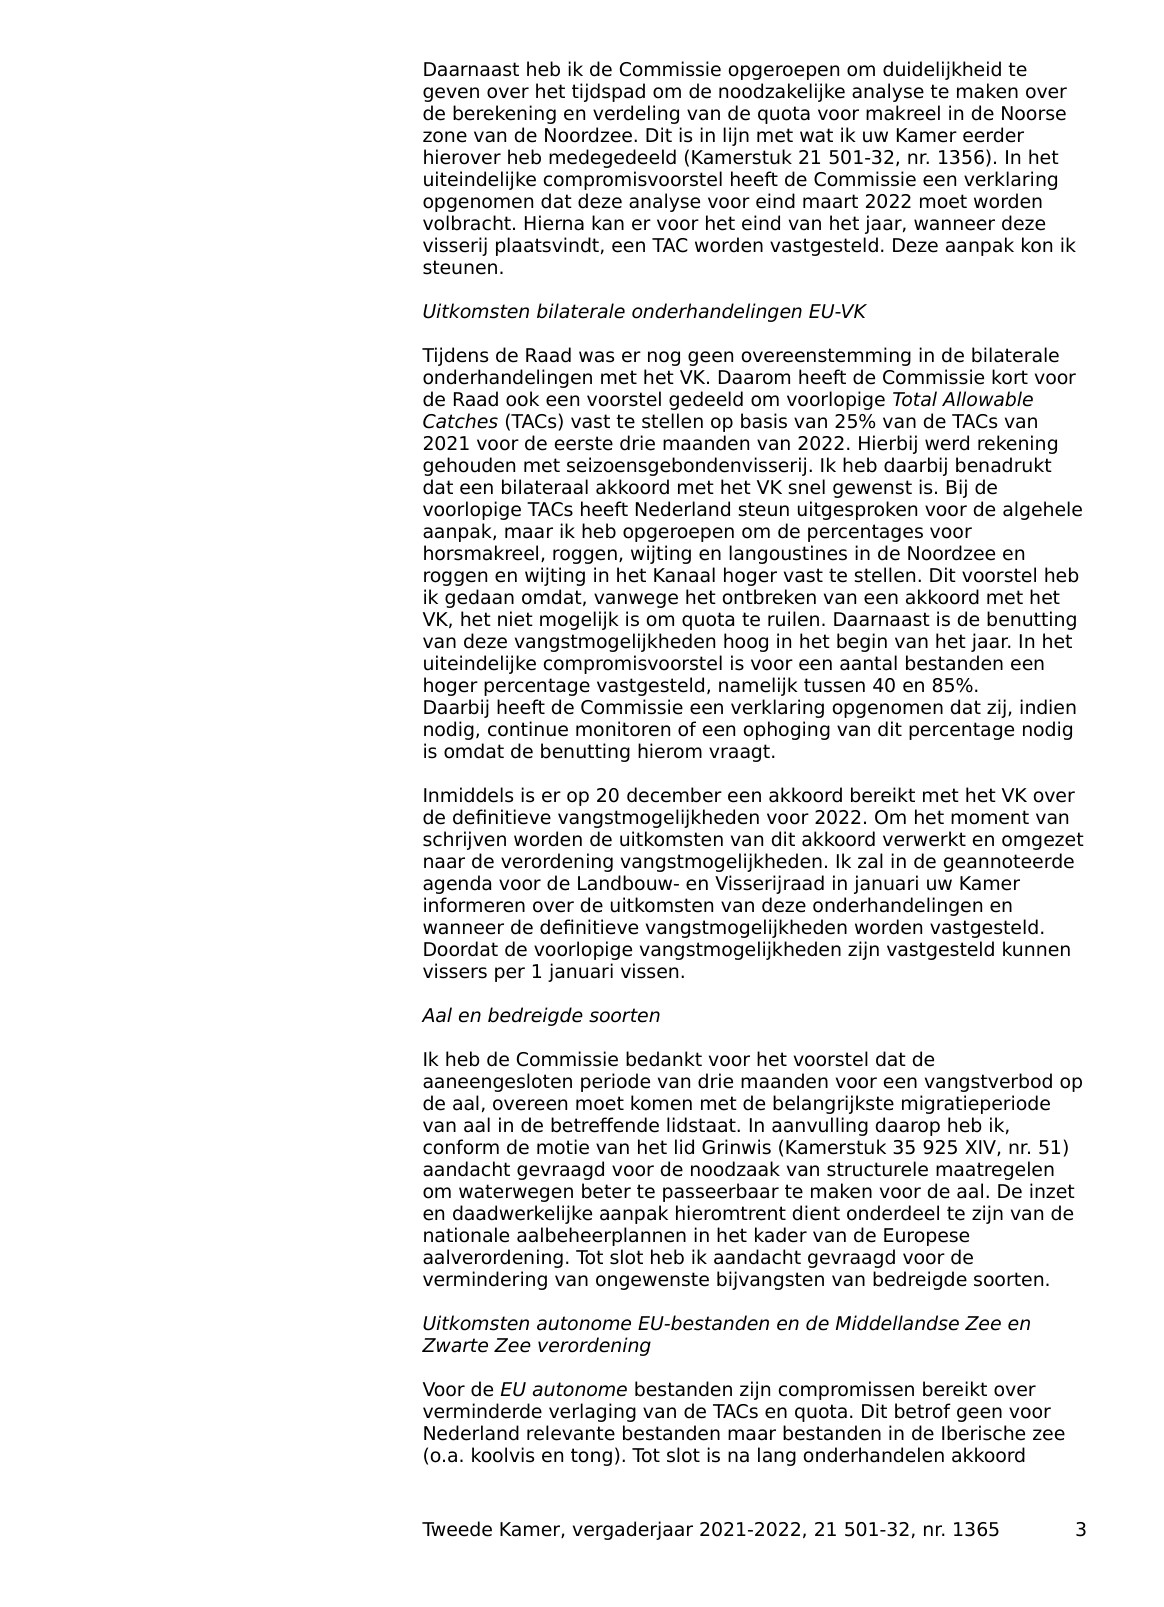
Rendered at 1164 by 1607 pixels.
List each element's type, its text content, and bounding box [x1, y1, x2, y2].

subtitle Uitkomsten autonome EU-bestanden en de Middellandse Zee en Zwarte Zee verordening [422, 1313, 1087, 1357]
subtitle Aal en bedreigde soorten [422, 1005, 1087, 1027]
text Voor de EU autonome bestanden zijn compromissen bereikt over verminderde verlaging van de TACs en quota. Dit betrof geen voor Nederland relevante bestanden maar bestanden in de Iberische zee (o.a. koolvis en tong). Tot slot is na lang onderhandelen akkoord [422, 1379, 1087, 1467]
text Inmiddels is er op 20 december een akkoord bereikt met het VK over de definitieve vangstmogelijkheden voor 2022. Om het moment van schrijven worden de uitkomsten van dit akkoord verwerkt en omgezet naar de verordening vangstmogelijkheden. Ik zal in de geannoteerde agenda voor de Landbouw- en Visserijraad in januari uw Kamer informeren over de uitkomsten van deze onderhandelingen en wanneer de definitieve vangstmogelijkheden worden vastgesteld. Doordat de voorlopige vangstmogelijkheden zijn vastgesteld kunnen vissers per 1 januari vissen. [422, 785, 1087, 983]
subtitle Uitkomsten bilaterale onderhandelingen EU-VK [422, 301, 1087, 323]
text Daarnaast heb ik de Commissie opgeroepen om duidelijkheid te geven over het tijdspad om de noodzakelijke analyse te maken over de berekening en verdeling van de quota voor makreel in de Noorse zone van de Noordzee. Dit is in lijn met wat ik uw Kamer eerder hierover heb medegedeeld (Kamerstuk 21 501-32, nr. 1356). In het uiteindelijke compromisvoorstel heeft de Commissie een verklaring opgenomen dat deze analyse voor eind maart 2022 moet worden volbracht. Hierna kan er voor het eind van het jaar, wanneer deze visserij plaatsvindt, een TAC worden vastgesteld. Deze aanpak kon ik steunen. [422, 59, 1087, 279]
text Tijdens de Raad was er nog geen overeenstemming in de bilaterale onderhandelingen met het VK. Daarom heeft de Commissie kort voor de Raad ook een voorstel gedeeld om voorlopige Total Allowable Catches (TACs) vast te stellen op basis van 25% van de TACs van 2021 voor de eerste drie maanden van 2022. Hierbij werd rekening gehouden met seizoensgebondenvisserij. Ik heb daarbij benadrukt dat een bilateraal akkoord met het VK snel gewenst is. Bij de voorlopige TACs heeft Nederland steun uitgesproken voor de algehele aanpak, maar ik heb opgeroepen om de percentages voor horsmakreel, roggen, wijting en langoustines in de Noordzee en roggen en wijting in het Kanaal hoger vast te stellen. Dit voorstel heb ik gedaan omdat, vanwege het ontbreken van een akkoord met het VK, het niet mogelijk is om quota te ruilen. Daarnaast is de benutting van deze vangstmogelijkheden hoog in het begin van het jaar. In het uiteindelijke compromisvoorstel is voor een aantal bestanden een hoger percentage vastgesteld, namelijk tussen 40 en 85%. [422, 345, 1087, 697]
text Daarbij heeft de Commissie een verklaring opgenomen dat zij, indien nodig, continue monitoren of een ophoging van dit percentage nodig is omdat de benutting hierom vraagt. [422, 697, 1087, 763]
text Ik heb de Commissie bedankt voor het voorstel dat de aaneengesloten periode van drie maanden voor een vangstverbod op de aal, overeen moet komen met de belangrijkste migratieperiode van aal in de betreffende lidstaat. In aanvulling daarop heb ik, conform de motie van het lid Grinwis (Kamerstuk 35 925 XIV, nr. 51) aandacht gevraagd voor de noodzaak van structurele maatregelen om waterwegen beter te passeerbaar te maken voor de aal. De inzet en daadwerkelijke aanpak hieromtrent dient onderdeel te zijn van de nationale aalbeheerplannen in het kader van de Europese aalverordening. Tot slot heb ik aandacht gevraagd voor de vermindering van ongewenste bijvangsten van bedreigde soorten. [422, 1049, 1087, 1291]
